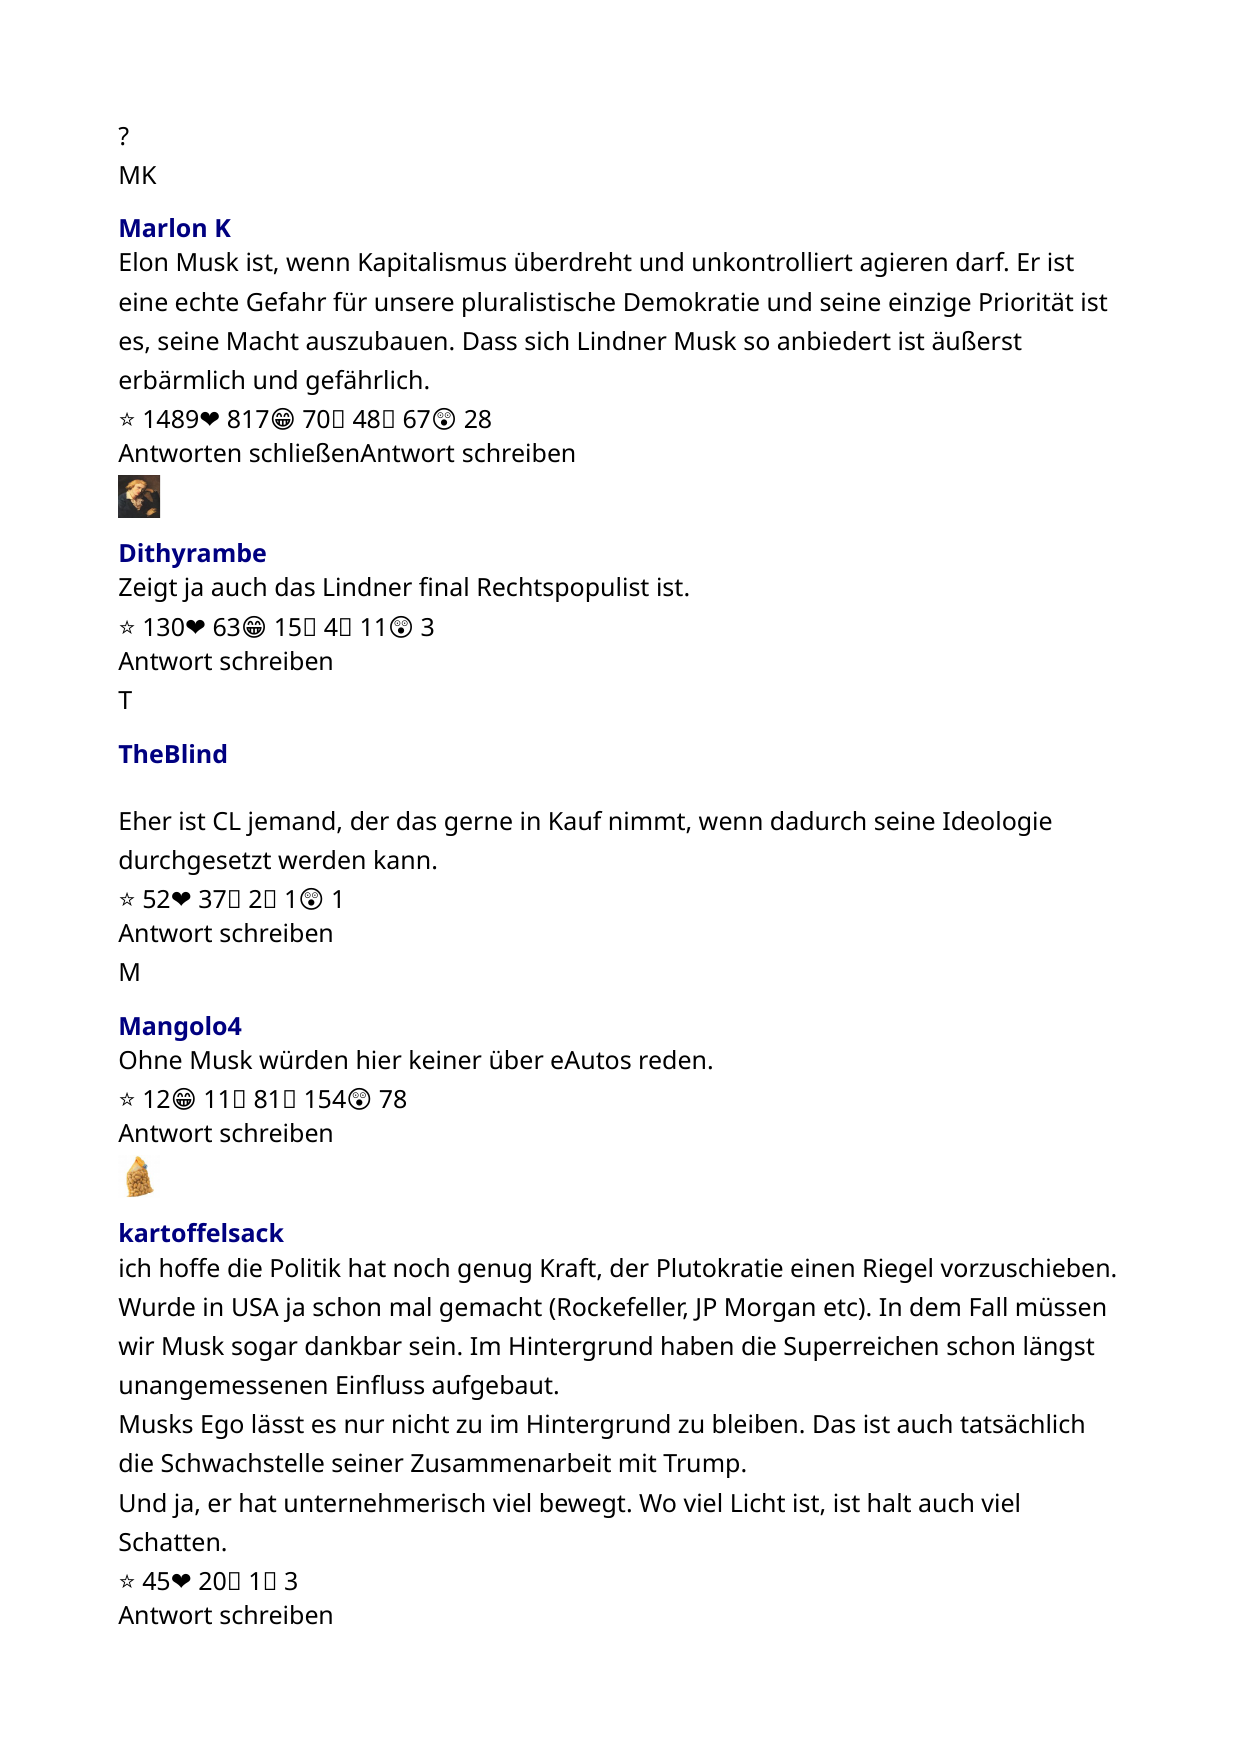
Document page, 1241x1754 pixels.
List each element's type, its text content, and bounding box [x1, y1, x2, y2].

picture [118, 1155, 161, 1198]
text Antwort schreiben [118, 1598, 1122, 1632]
text M [118, 955, 1122, 989]
text MK [118, 157, 1122, 191]
text Antwort schreiben [118, 916, 1122, 950]
text ⭐️ 12😁 11🙁 81🤨 154😲 78 [118, 1082, 1122, 1116]
subtitle TheBlind [118, 736, 1122, 770]
text Elon Musk ist, wenn Kapitalismus überdreht und unkontrolliert agieren darf. Er ist eine echte Gefahr für unsere pluralistische Demokratie und seine einzige Priorität ist es, seine Macht auszubauen. Dass sich Lindner Musk so anbiedert ist äußerst erbärmlich und gefährlich. [118, 245, 1122, 397]
text ich hoffe die Politik hat noch genug Kraft, der Plutokratie einen Riegel vorzuschieben. Wurde in USA ja schon mal gemacht (Rockefeller, JP Morgan etc). In dem Fall müssen wir Musk sogar dankbar sein. Im Hintergrund haben die Superreichen schon längst unangemessenen Einfluss aufgebaut. [118, 1250, 1122, 1402]
text Antworten schließenAntwort schreiben [118, 436, 1122, 470]
text T [118, 682, 1122, 717]
text Ohne Musk würden hier keiner über eAutos reden. [118, 1043, 1122, 1077]
text Eher ist CL jemand, der das gerne in Kauf nimmt, wenn dadurch seine Ideologie durchgesetzt werden kann. [118, 803, 1122, 877]
subtitle Mangolo4 [118, 1009, 1122, 1043]
text Und ja, er hat unternehmerisch viel bewegt. Wo viel Licht ist, ist halt auch viel Schatten. [118, 1485, 1122, 1558]
text ⭐️ 45❤️ 20🙁 1🤨 3 [118, 1563, 1122, 1598]
picture [118, 475, 161, 518]
text Antwort schreiben [118, 1116, 1122, 1150]
text Zeigt ja auch das Lindner final Rechtspopulist ist. [118, 570, 1122, 604]
text ? [118, 118, 1122, 152]
text ⭐️ 52❤️ 37🙁 2🤨 1😲 1 [118, 882, 1122, 916]
text ⭐️ 1489❤️ 817😁 70🙁 48🤨 67😲 28 [118, 402, 1122, 436]
text Musks Ego lässt es nur nicht zu im Hintergrund zu bleiben. Das ist auch tatsächlich die Schwachstelle seiner Zusammenarbeit mit Trump. [118, 1407, 1122, 1480]
text ⭐️ 130❤️ 63😁 15🙁 4🤨 11😲 3 [118, 609, 1122, 643]
subtitle kartoffelsack [118, 1216, 1122, 1250]
subtitle Marlon K [118, 211, 1122, 245]
text Antwort schreiben [118, 643, 1122, 677]
subtitle Dithyrambe [118, 536, 1122, 570]
